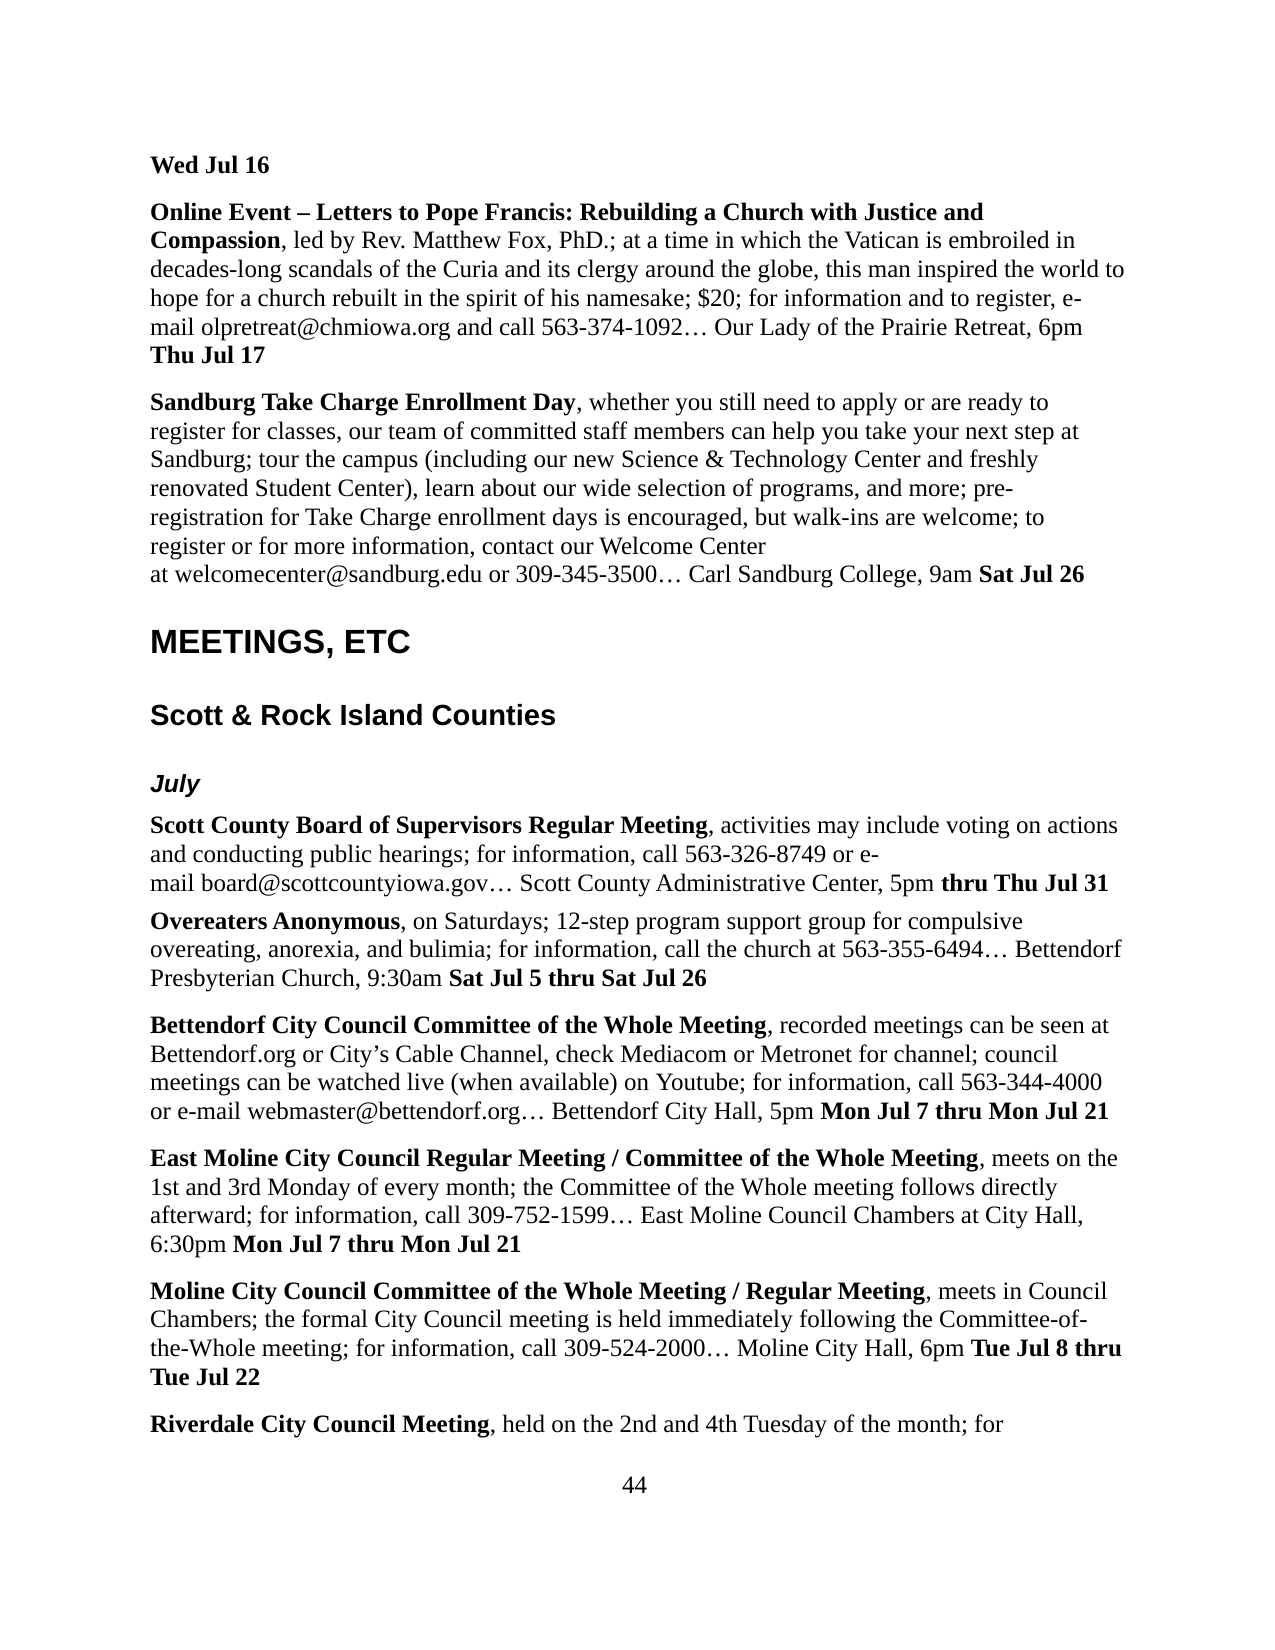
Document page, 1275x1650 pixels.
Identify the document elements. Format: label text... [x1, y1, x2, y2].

text Moline City Council Committee of the Whole Meeting / Regular Meeting, meets in Council Chambers; the formal City Council meeting is held immediately following the Committee-of-the-Whole meeting; for information, call 309-524-2000… Moline City Hall, 6pm Tue Jul 8 thru Tue Jul 22 [150, 1276, 1125, 1391]
subtitle Scott & Rock Island Counties [150, 698, 1125, 732]
text Riverdale City Council Meeting, held on the 2nd and 4th Tuesday of the month; for [150, 1409, 1125, 1437]
text Scott County Board of Supervisors Regular Meeting, activities may include voting on actions and conducting public hearings; for information, call 563-326-8749 or e-mail board@scottcountyiowa.gov… Scott County Administrative Center, 5pm thru Thu Jul 31 [150, 811, 1125, 897]
text Bettendorf City Council Committee of the Whole Meeting, recorded meetings can be seen at Bettendorf.org or City’s Cable Channel, check Mediacom or Metronet for channel; council meetings can be watched live (when available) on Youtube; for information, call 563-344-4000 or e-mail webmaster@bettendorf.org… Bettendorf City Hall, 5pm Mon Jul 7 thru Mon Jul 21 [150, 1010, 1125, 1125]
text East Moline City Council Regular Meeting / Committee of the Whole Meeting, meets on the 1st and 3rd Monday of every month; the Committee of the Whole meeting follows directly afterward; for information, call 309-752-1599… East Moline Council Chambers at City Hall, 6:30pm Mon Jul 7 thru Mon Jul 21 [150, 1143, 1125, 1258]
text Overeaters Anonymous, on Saturdays; 12-step program support group for compulsive overeating, anorexia, and bulimia; for information, call the church at 563-355-6494… Bettendorf Presbyterian Church, 9:30am Sat Jul 5 thru Sat Jul 26 [150, 906, 1125, 992]
text Sandburg Take Charge Enrollment Day, whether you still need to apply or are ready to register for classes, our team of committed staff members can help you take your next step at Sandburg; tour the campus (including our new Science & Technology Center and freshly renovated Student Center), learn about our wide selection of programs, and more; pre-registration for Take Charge enrollment days is encouraged, but walk-ins are welcome; to register or for more information, contact our Welcome Center at welcomecenter@sandburg.edu or 309-345-3500… Carl Sandburg College, 9am Sat Jul 26 [150, 387, 1125, 588]
subtitle MEETINGS, ETC [150, 622, 1125, 661]
subtitle July [150, 769, 1125, 798]
text Wed Jul 16 [150, 150, 1125, 179]
text Online Event – Letters to Pope Francis: Rebuilding a Church with Justice and Compassion, led by Rev. Matthew Fox, PhD.; at a time in which the Vatican is embroiled in decades-long scandals of the Curia and its clergy around the globe, this man inspired the world to hope for a church rebuilt in the spirit of his namesake; $20; for information and to register, e-mail olpretreat@chmiowa.org and call 563-374-1092… Our Lady of the Prairie Retreat, 6pm Thu Jul 17 [150, 197, 1125, 369]
